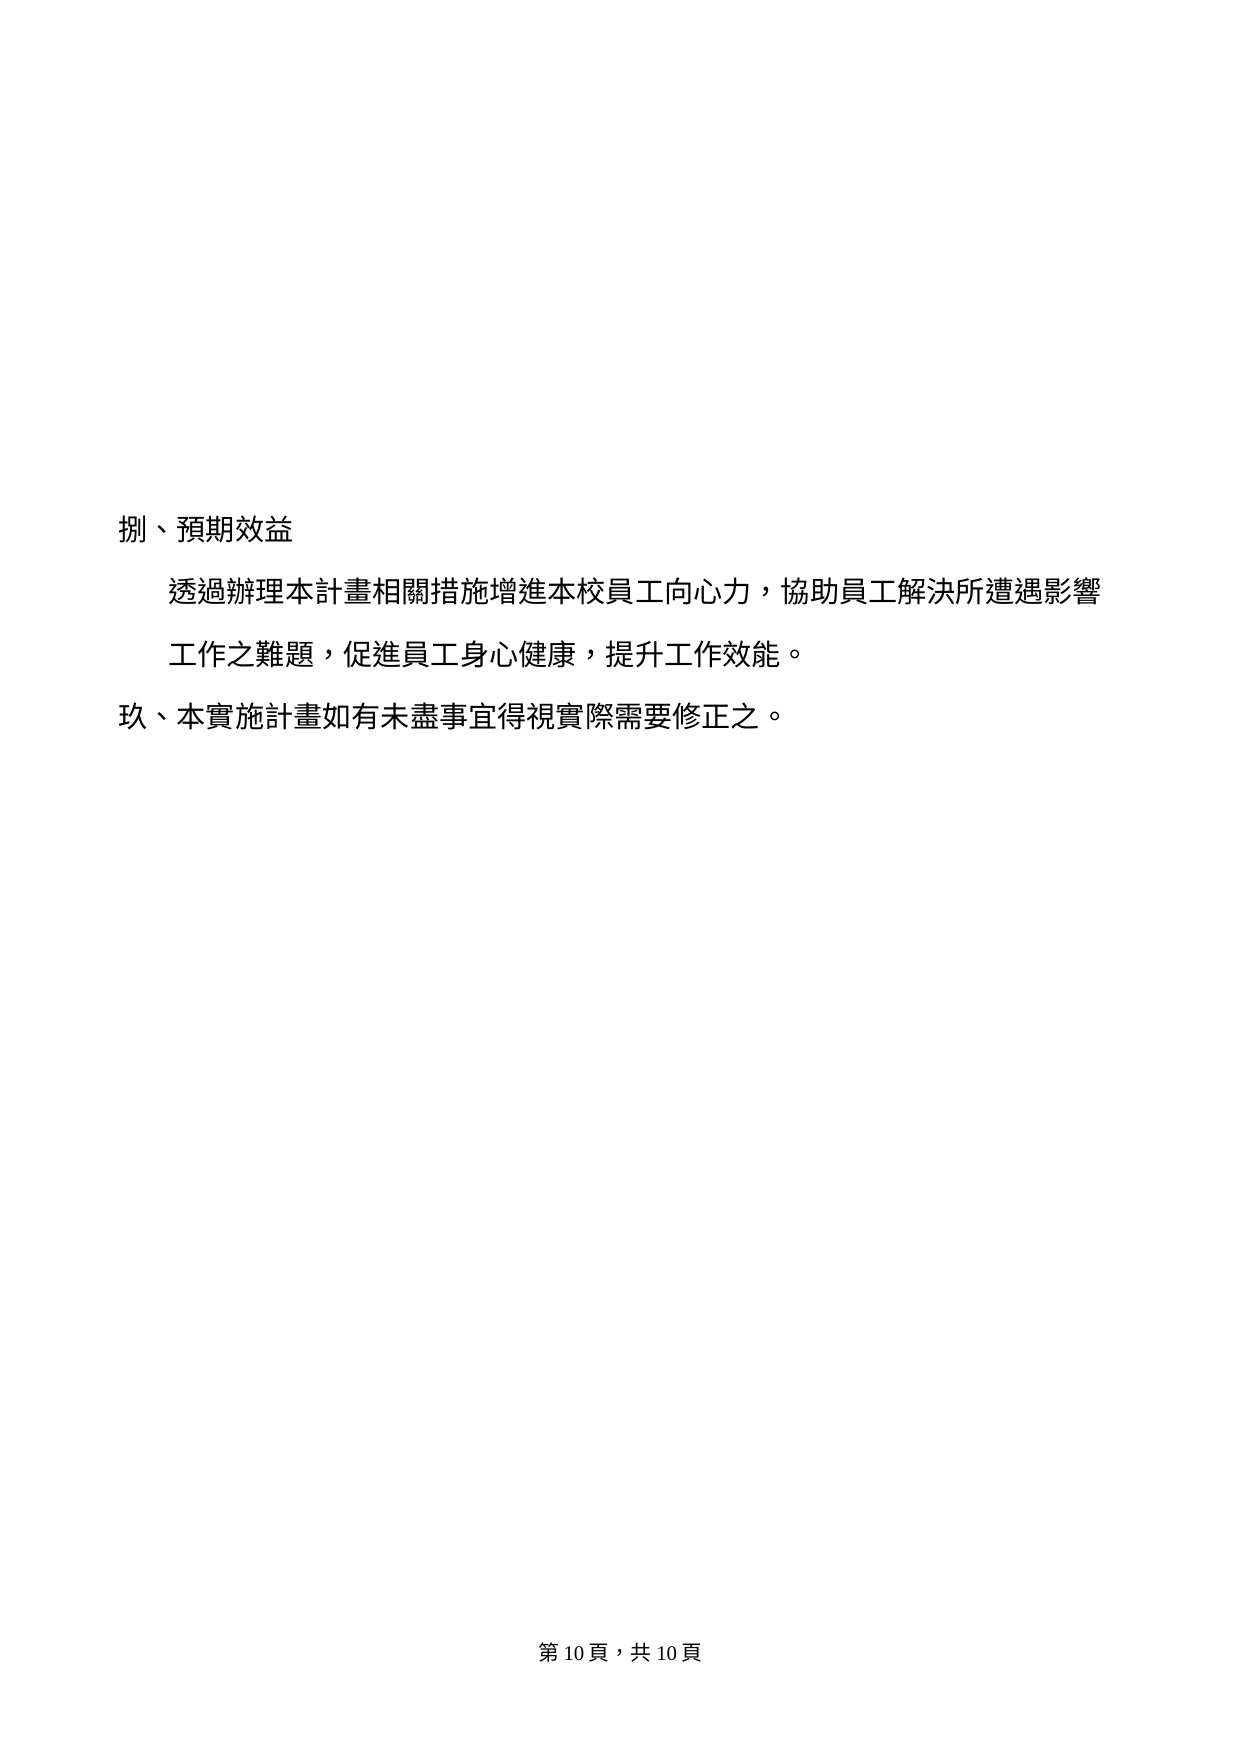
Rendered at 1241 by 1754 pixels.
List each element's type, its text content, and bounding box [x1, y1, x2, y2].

text 玖、本實施計畫如有未盡事宜得視實際需要修正之。 [118, 673, 1122, 736]
text 捌、預期效益 [118, 486, 1122, 548]
text 透過辦理本計畫相關措施增進本校員工向心力，協助員工解決所遭遇影響工作之難題，促進員工身心健康，提升工作效能。 [168, 548, 1122, 673]
